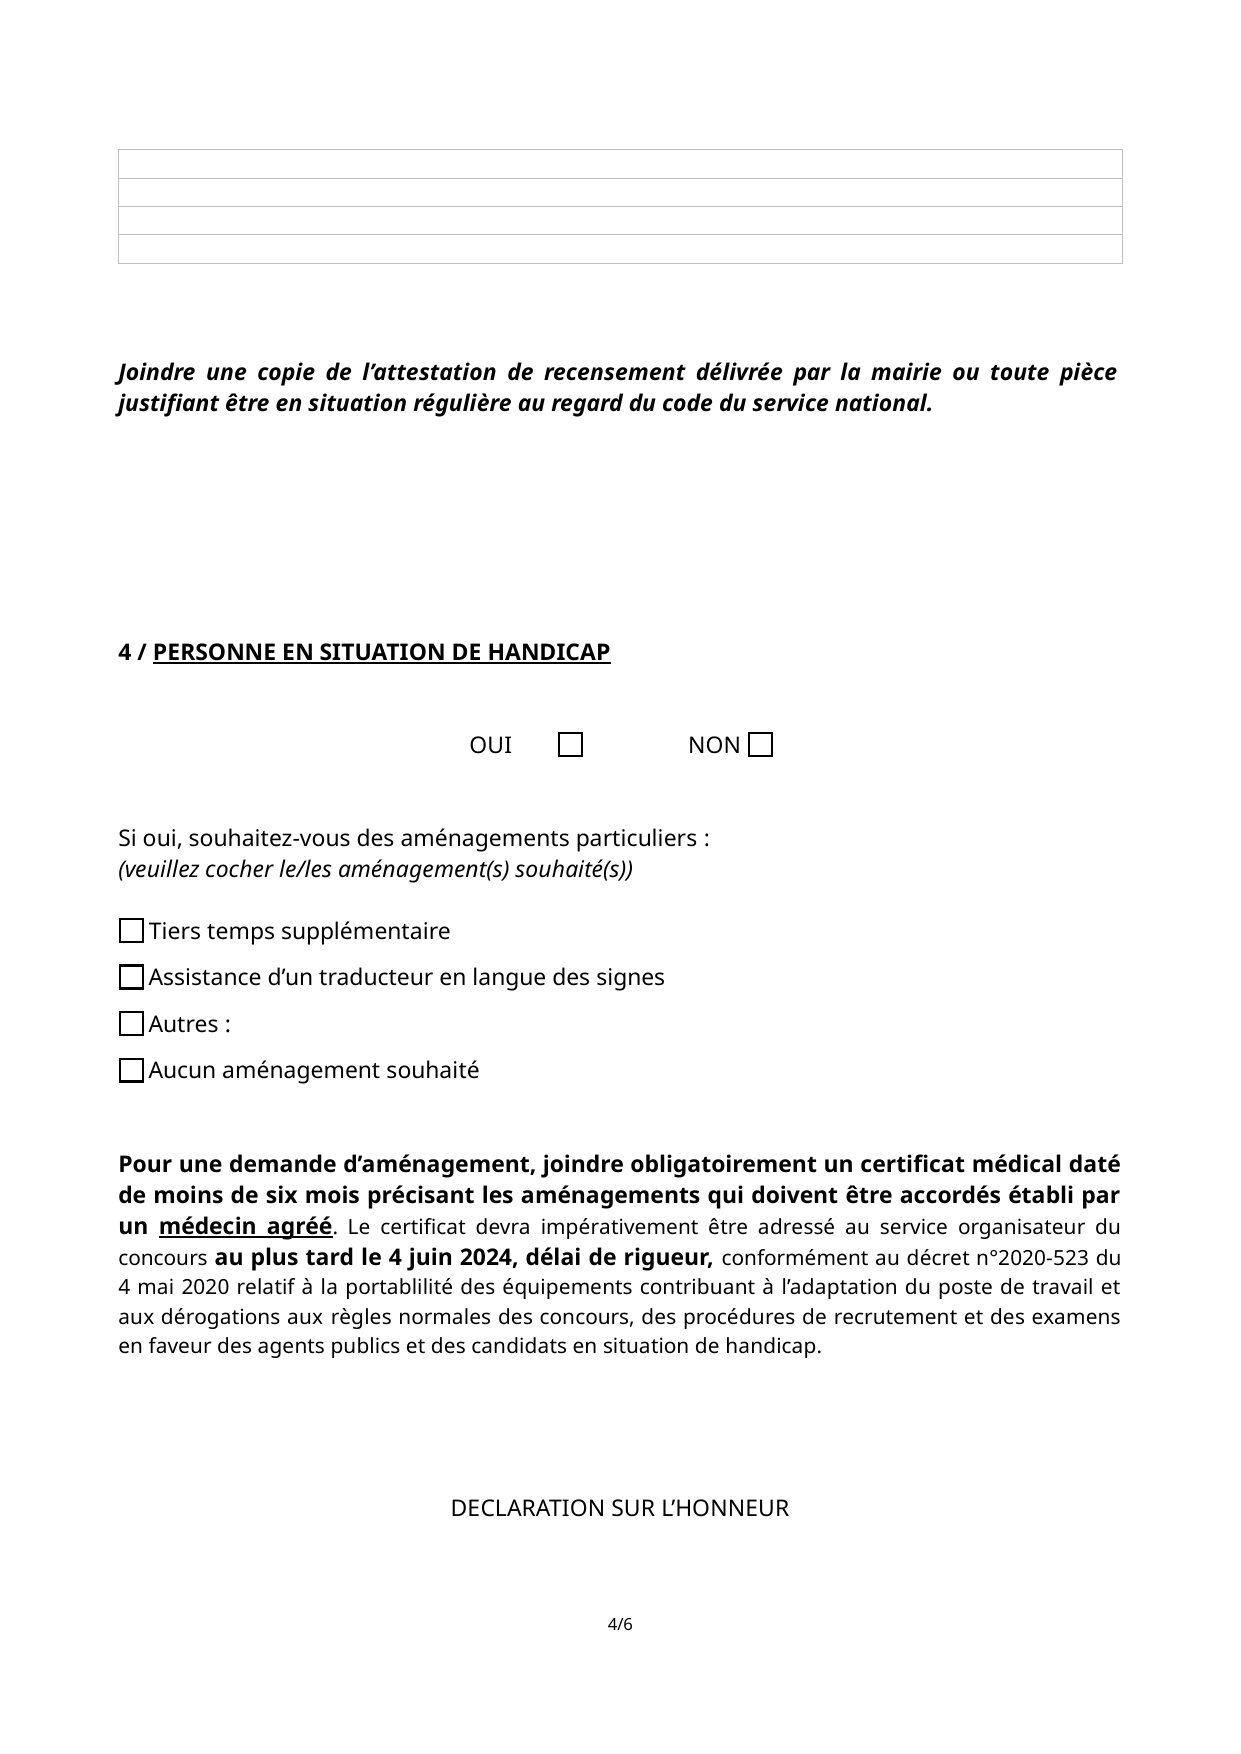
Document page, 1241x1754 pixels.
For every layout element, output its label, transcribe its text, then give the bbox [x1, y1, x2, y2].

text Autres : [118, 1008, 1122, 1039]
text Si oui, souhaitez-vous des aménagements particuliers : [118, 822, 1122, 853]
text Joindre une copie de l’attestation de recensement délivrée par la mairie ou toute pièce justifiant être en situation régulière au regard du code du service national. [118, 356, 1122, 418]
text Aucun aménagement souhaité [118, 1054, 1122, 1086]
text Pour une demande d’aménagement, joindre obligatoirement un certificat médical daté de moins de six mois précisant les aménagements qui doivent être accordés établi par un médecin agréé. Le certificat devra impérativement être adressé au service organisateur du concours au plus tard le 4 juin 2024, délai de rigueur, conformément au décret n°2020-523 du 4 mai 2020 relatif à la portablilité des équipements contribuant à l’adaptation du poste de travail et aux dérogations aux règles normales des concours, des procédures de recrutement et des examens en faveur des agents publics et des candidats en situation de handicap. [118, 1148, 1122, 1360]
text DECLARATION SUR L’HONNEUR [118, 1492, 1122, 1523]
text Tiers temps supplémentaire [118, 915, 1122, 946]
text (veuillez cocher le/les aménagement(s) souhaité(s)) [118, 853, 1122, 884]
text Assistance d’un traducteur en langue des signes [118, 961, 1122, 992]
text OUI NON [118, 728, 1122, 759]
text 4 / PERSONNE EN SITUATION DE HANDICAP [118, 635, 1122, 666]
